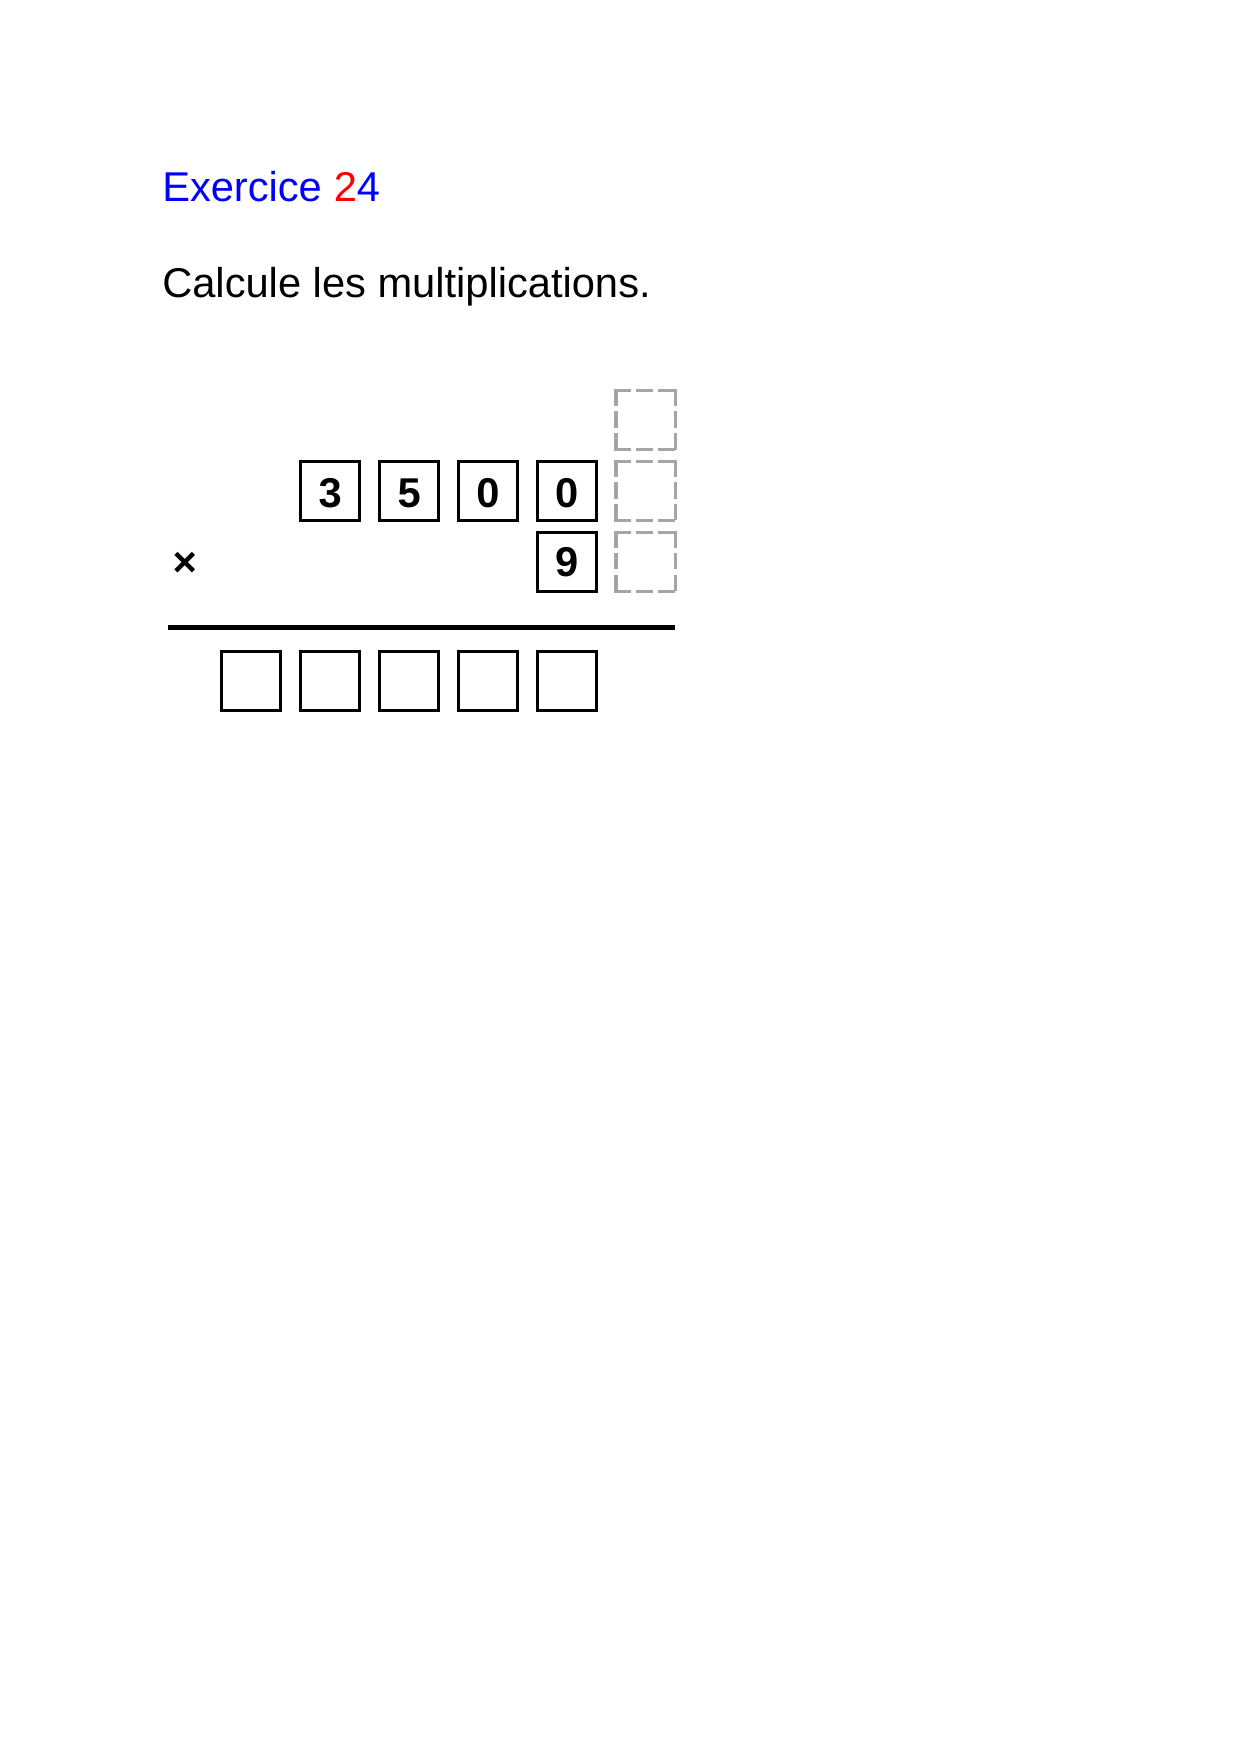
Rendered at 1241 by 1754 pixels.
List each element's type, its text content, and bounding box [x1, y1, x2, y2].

table_cell [438, 448, 458, 460]
table_cell [221, 460, 280, 519]
table_cell [221, 519, 280, 531]
table_cell [537, 630, 596, 638]
table_cell [201, 448, 221, 460]
table_cell [300, 630, 359, 638]
table_cell [223, 653, 279, 709]
table_cell [379, 531, 438, 590]
table_cell [201, 650, 220, 709]
table_cell [168, 608, 201, 625]
table_cell 9 [539, 534, 595, 590]
table_cell [438, 608, 458, 625]
table_cell [300, 712, 359, 726]
table_cell [381, 653, 437, 709]
table_cell × [168, 531, 201, 590]
table_cell [616, 608, 675, 625]
table_cell [616, 531, 675, 590]
table_cell [596, 608, 616, 625]
table_cell [162, 608, 168, 625]
table_cell [537, 522, 596, 531]
table_cell [201, 709, 221, 726]
table_cell [596, 590, 616, 608]
table_cell [359, 531, 379, 590]
text Exercice 24 [162, 162, 1088, 210]
table_cell [458, 389, 517, 448]
table_cell [458, 522, 517, 531]
table_cell [537, 608, 596, 625]
table_cell [221, 630, 280, 638]
table_cell [379, 522, 438, 531]
table_header [616, 378, 675, 389]
table_cell [596, 519, 616, 531]
table_cell [300, 522, 359, 531]
table_cell [460, 653, 516, 709]
table_cell [201, 608, 221, 625]
table_cell [438, 519, 458, 531]
table_cell [168, 590, 201, 608]
table_header [168, 378, 201, 389]
table_cell [280, 460, 299, 519]
table_cell [440, 650, 457, 709]
table_cell [675, 519, 695, 531]
table_cell [221, 608, 280, 625]
table_cell 3 [302, 463, 358, 519]
table_header [201, 378, 221, 389]
table_cell [300, 448, 359, 460]
table_cell [616, 590, 675, 608]
table_cell [201, 519, 221, 531]
table_cell [221, 590, 280, 608]
table_cell [300, 531, 359, 590]
table_cell [458, 608, 517, 625]
table_header [280, 378, 300, 389]
table_cell [458, 590, 517, 608]
table_cell [519, 460, 536, 519]
table_cell [675, 531, 695, 590]
table_cell [537, 448, 596, 460]
table_cell [201, 460, 221, 519]
table_cell [359, 709, 379, 726]
table_header [1122, 378, 1201, 726]
table_cell [517, 389, 537, 448]
table_cell [458, 448, 517, 460]
table_cell [361, 650, 378, 709]
table_cell [616, 448, 675, 460]
table_cell [438, 709, 458, 726]
table_cell [440, 460, 457, 519]
table_cell [162, 638, 168, 649]
table_cell [675, 625, 695, 638]
table_cell [596, 448, 616, 460]
table_cell [168, 709, 201, 726]
table_cell [616, 389, 675, 448]
table_cell [359, 638, 379, 649]
table_cell [596, 389, 616, 448]
table_header [537, 378, 596, 389]
table_cell [596, 630, 616, 638]
table_cell [379, 590, 438, 608]
table_cell [280, 519, 300, 531]
table_cell [537, 593, 596, 608]
table_cell [300, 590, 359, 608]
table_header [379, 378, 438, 389]
table_header [517, 378, 537, 389]
table_cell [221, 712, 280, 726]
table_cell [162, 460, 168, 519]
table_cell [300, 389, 359, 448]
table_cell [379, 638, 438, 649]
table_cell 0 [539, 463, 595, 519]
table_cell [438, 638, 458, 649]
table_cell [162, 625, 168, 638]
table_cell [162, 650, 168, 709]
table_cell [168, 638, 201, 649]
table_cell [438, 590, 458, 608]
table_cell [438, 630, 458, 638]
table_cell [201, 590, 221, 608]
table_header [438, 378, 458, 389]
table_cell [379, 712, 438, 726]
table_cell [280, 448, 300, 460]
table_cell [221, 531, 280, 590]
table_cell [162, 590, 168, 608]
table_cell [359, 448, 379, 460]
table_cell [359, 519, 379, 531]
table_cell [359, 608, 379, 625]
table_cell [359, 389, 379, 448]
table_cell [162, 389, 168, 448]
table_header [675, 378, 695, 389]
table_cell [675, 389, 695, 448]
table_cell [519, 650, 536, 709]
table_cell [280, 531, 300, 590]
table_cell [675, 608, 695, 625]
table_cell [596, 638, 616, 649]
table_cell [616, 650, 675, 709]
text Calcule les multiplications. [162, 258, 1088, 306]
table_header [695, 378, 1109, 726]
table_cell [201, 531, 221, 590]
table_cell [675, 460, 695, 519]
table_header [596, 378, 616, 389]
table_cell [517, 709, 537, 726]
table_cell [280, 630, 300, 638]
table_cell [221, 448, 280, 460]
table_cell [361, 460, 378, 519]
table_cell [438, 531, 458, 590]
table_cell [162, 519, 168, 531]
table_cell [537, 638, 596, 649]
table_cell [539, 653, 595, 709]
table_cell [168, 650, 201, 709]
table_cell [280, 709, 300, 726]
table_cell [168, 448, 201, 460]
table_header [300, 378, 359, 389]
table_cell [458, 531, 517, 590]
table_header [162, 378, 168, 389]
table_cell [517, 638, 537, 649]
table_cell 5 [381, 463, 437, 519]
table_cell [168, 460, 201, 519]
table_cell [379, 389, 438, 448]
table_cell [675, 709, 695, 726]
table_cell [300, 638, 359, 649]
table_cell [458, 630, 517, 638]
table_cell [596, 709, 616, 726]
table_cell [675, 448, 695, 460]
table_cell [458, 712, 517, 726]
table_cell [221, 638, 280, 649]
table_cell [537, 712, 596, 726]
table_cell [598, 650, 616, 709]
table_cell [302, 653, 358, 709]
table_cell 0 [460, 463, 516, 519]
table_header [359, 378, 379, 389]
table_cell [598, 531, 616, 590]
table_cell [379, 630, 438, 638]
table_cell [201, 638, 221, 649]
table_cell [280, 590, 300, 608]
table_cell [517, 590, 537, 608]
table_cell [162, 448, 168, 460]
table_cell [517, 608, 537, 625]
table_cell [379, 608, 438, 625]
table_cell [458, 638, 517, 649]
table_cell [438, 389, 458, 448]
table_cell [359, 590, 379, 608]
table_cell [280, 638, 300, 649]
table_cell [168, 630, 201, 638]
table_cell [517, 448, 537, 460]
table_cell [359, 630, 379, 638]
table_cell [616, 519, 675, 531]
table_cell [162, 531, 168, 590]
table_cell [280, 389, 300, 448]
table_cell [300, 608, 359, 625]
table_cell [280, 608, 300, 625]
table_cell [616, 630, 675, 638]
table_cell [379, 448, 438, 460]
table_cell [598, 460, 616, 519]
table_cell [517, 519, 537, 531]
table_cell [162, 709, 168, 726]
table_cell [675, 650, 695, 709]
table_cell [201, 630, 221, 638]
table_cell [517, 630, 537, 638]
table_cell [168, 519, 201, 531]
table_header [458, 378, 517, 389]
table_cell [675, 590, 695, 608]
table_header [221, 378, 280, 389]
table_cell [537, 389, 596, 448]
table_cell [616, 709, 675, 726]
table_cell [282, 650, 299, 709]
table_cell [168, 389, 201, 448]
table_cell [616, 638, 675, 649]
table_cell [675, 638, 695, 649]
table_cell [201, 389, 221, 448]
table_cell [517, 531, 536, 590]
table_cell [616, 460, 675, 519]
table_cell [221, 389, 280, 448]
